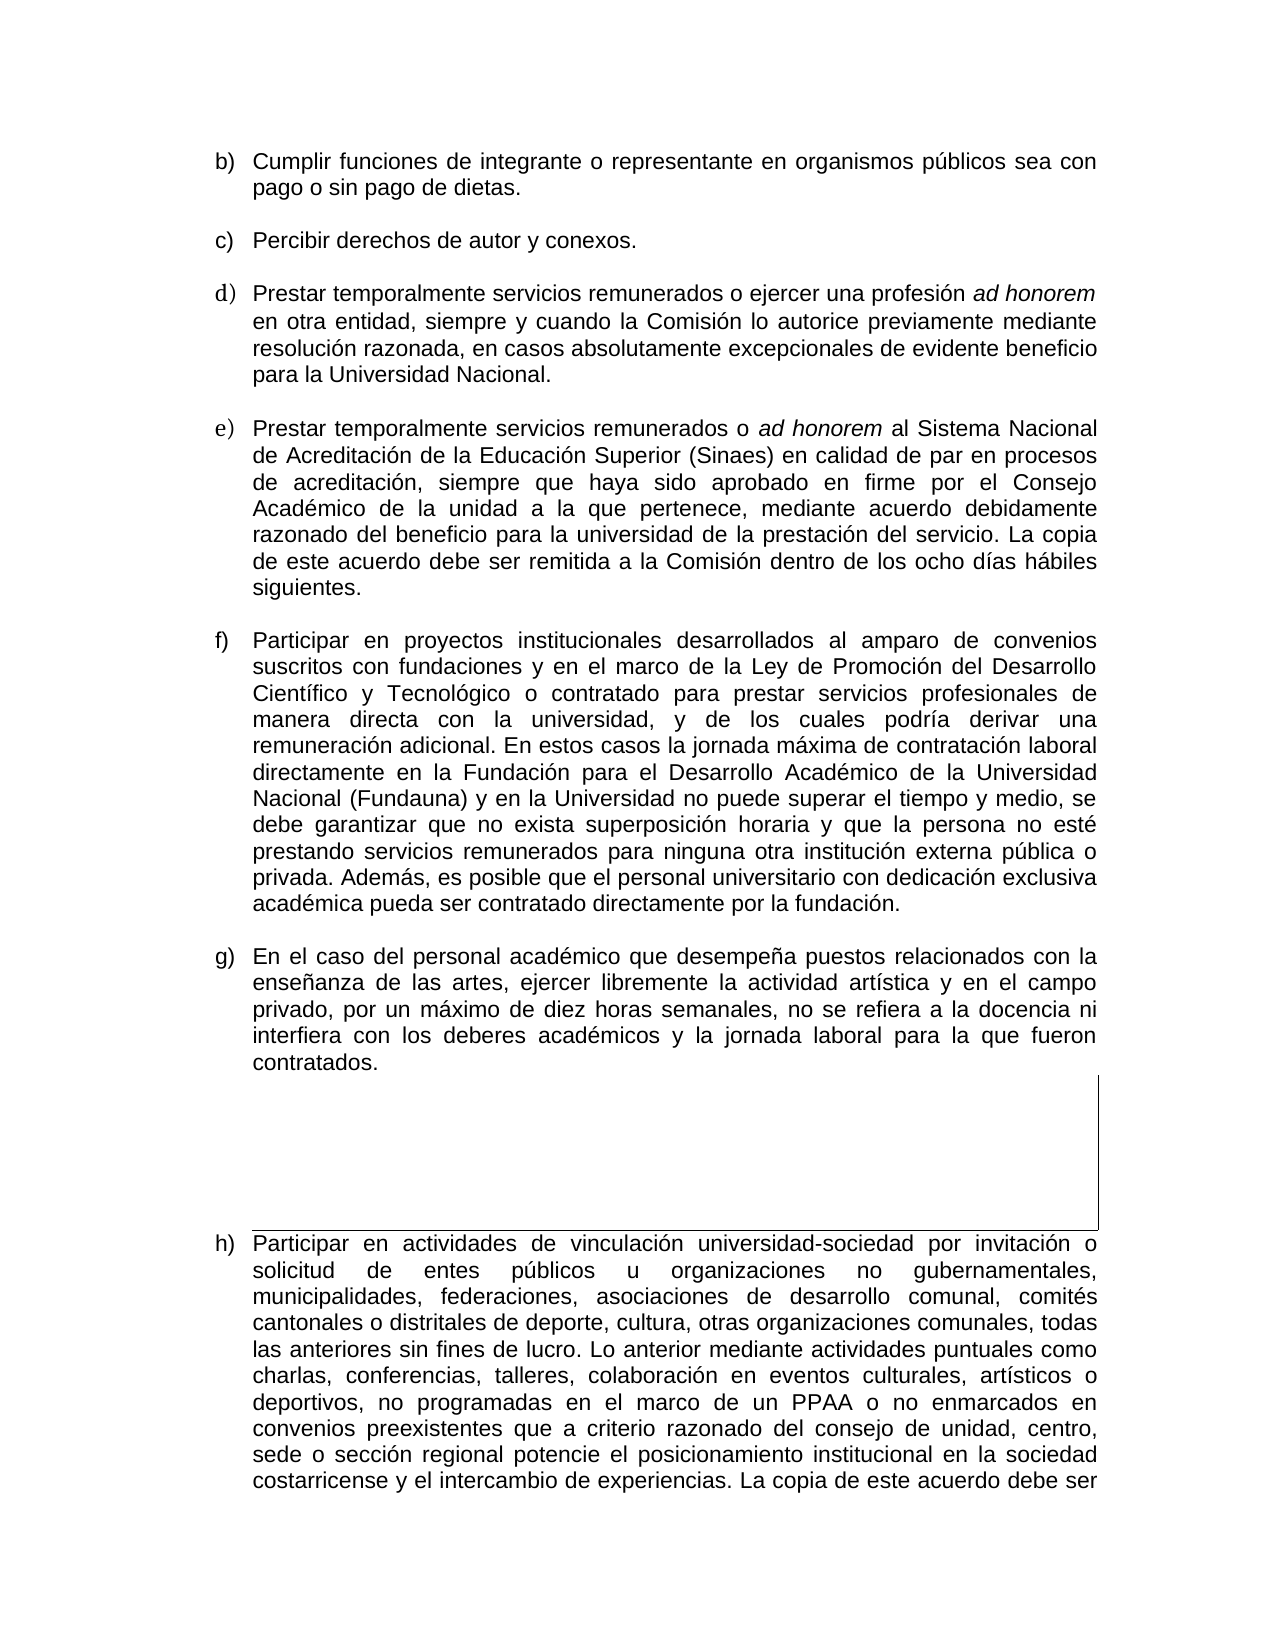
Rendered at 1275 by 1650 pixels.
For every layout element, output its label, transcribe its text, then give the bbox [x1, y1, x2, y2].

list Prestar temporalmente servicios remunerados o ejercer una profesión ad honorem en otra entidad, siempre y cuando la Comisión lo autorice previamente mediante resolución razonada, en casos absolutamente excepcionales de evidente beneficio para la Universidad Nacional. [215, 279, 1098, 387]
list Prestar temporalmente servicios remunerados o ad honorem al Sistema Nacional de Acreditación de la Educación Superior (Sinaes) en calidad de par en procesos de acreditación, siempre que haya sido aprobado en firme por el Consejo Académico de la unidad a la que pertenece, mediante acuerdo debidamente razonado del beneficio para la universidad de la prestación del servicio. La copia de este acuerdo debe ser remitida a la Comisión dentro de los ocho días hábiles siguientes. [215, 413, 1098, 600]
list Cumplir funciones de integrante o representante en organismos públicos sea con pago o sin pago de dietas. [215, 148, 1098, 200]
list Participar en actividades de vinculación universidad-sociedad por invitación o solicitud de entes públicos u organizaciones no gubernamentales, municipalidades, federaciones, asociaciones de desarrollo comunal, comités cantonales o distritales de deporte, cultura, otras organizaciones comunales, todas las anteriores sin fines de lucro. Lo anterior mediante actividades puntuales como charlas, conferencias, talleres, colaboración en eventos culturales, artísticos o deportivos, no programadas en el marco de un PPAA o no enmarcados en convenios preexistentes que a criterio razonado del consejo de unidad, centro, sede o sección regional potencie el posicionamiento institucional en la sociedad costarricense y el intercambio de experiencias. La copia de este acuerdo debe ser [215, 1230, 1098, 1494]
list Percibir derechos de autor y conexos. [215, 227, 1098, 253]
list En el caso del personal académico que desempeña puestos relacionados con la enseñanza de las artes, ejercer libremente la actividad artística y en el campo privado, por un máximo de diez horas semanales, no se refiera a la docencia ni interfiera con los deberes académicos y la jornada laboral para la que fueron contratados. [215, 943, 1098, 1075]
list Participar en proyectos institucionales desarrollados al amparo de convenios suscritos con fundaciones y en el marco de la Ley de Promoción del Desarrollo Científico y Tecnológico o contratado para prestar servicios profesionales de manera directa con la universidad, y de los cuales podría derivar una remuneración adicional. En estos casos la jornada máxima de contratación laboral directamente en la Fundación para el Desarrollo Académico de la Universidad Nacional (Fundauna) y en la Universidad no puede superar el tiempo y medio, se debe garantizar que no exista superposición horaria y que la persona no esté prestando servicios remunerados para ninguna otra institución externa pública o privada. Además, es posible que el personal universitario con dedicación exclusiva académica pueda ser contratado directamente por la fundación. [215, 627, 1098, 917]
